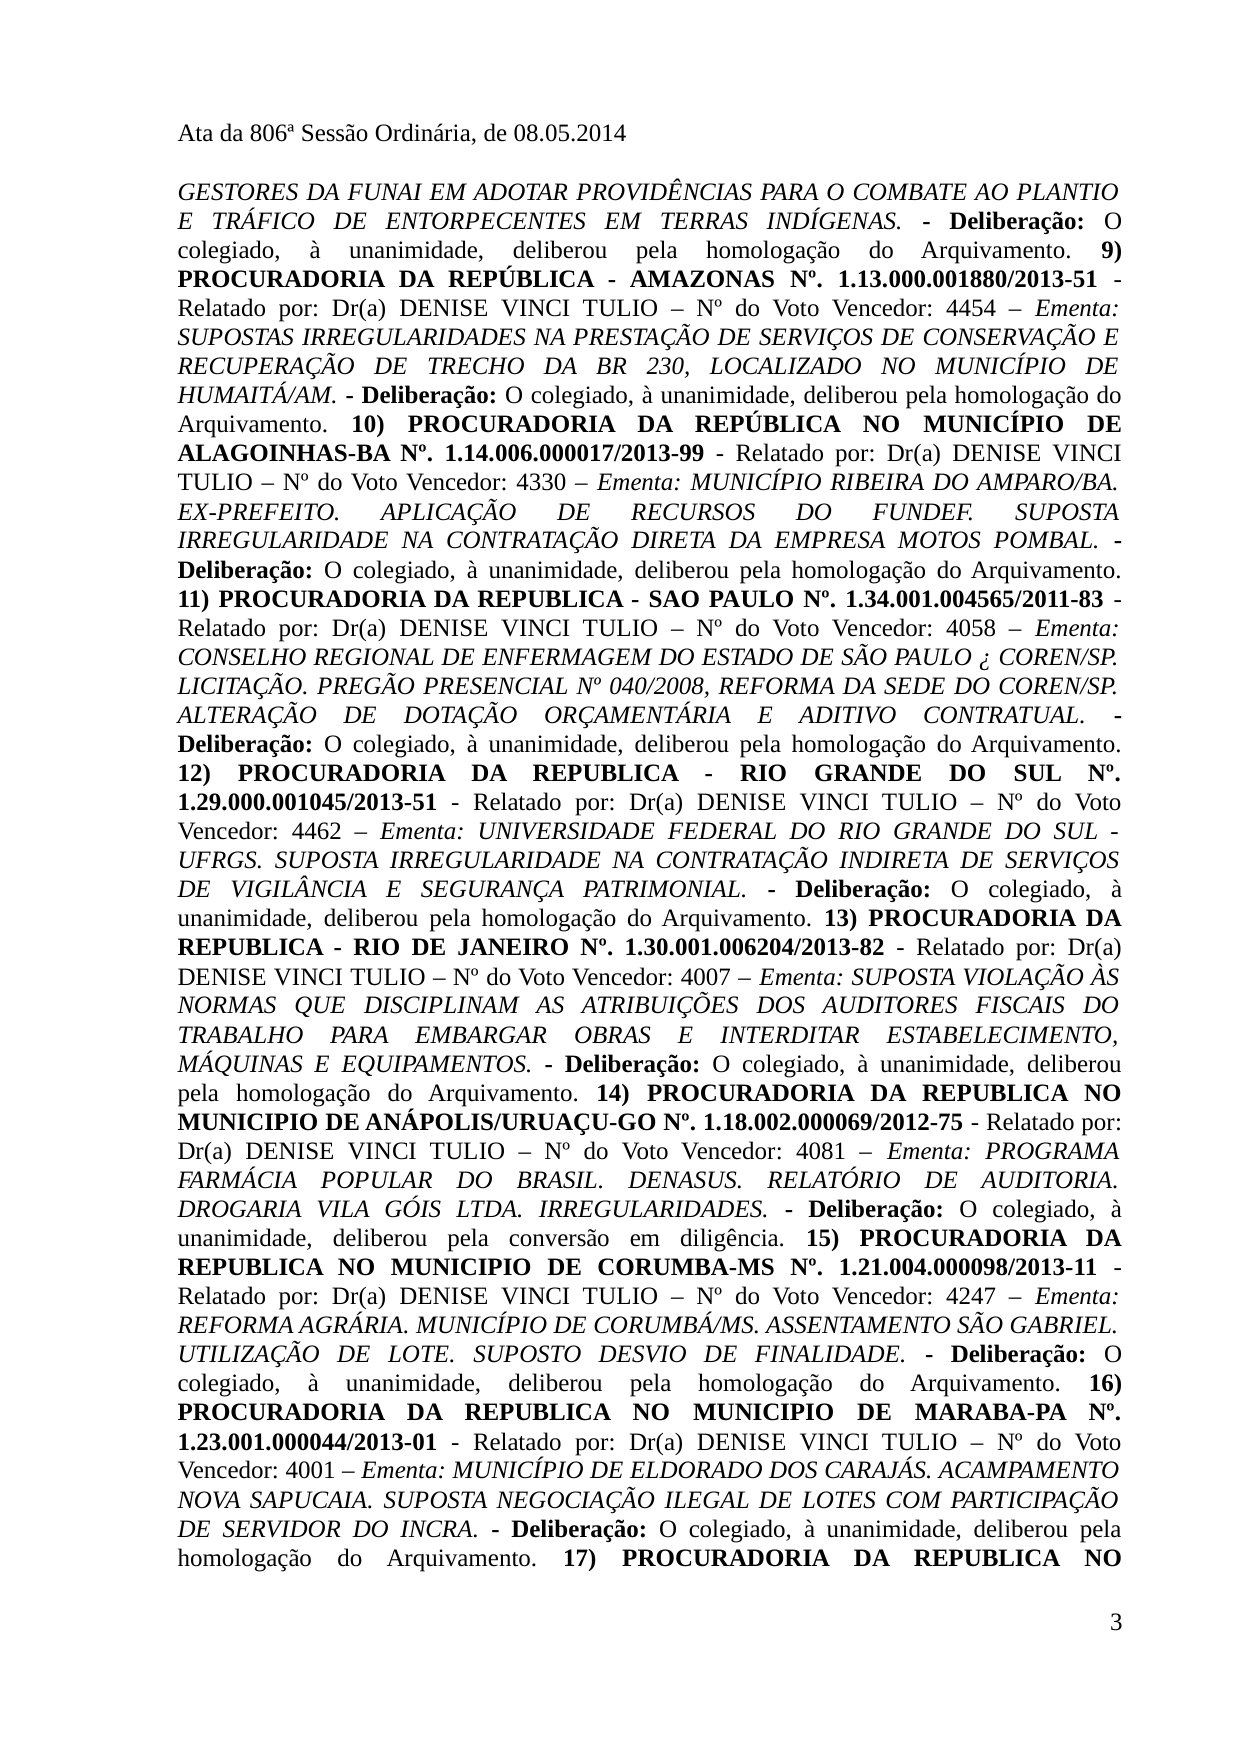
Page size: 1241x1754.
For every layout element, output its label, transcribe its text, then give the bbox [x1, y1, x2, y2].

text GESTORES DA FUNAI EM ADOTAR PROVIDÊNCIAS PARA O COMBATE AO PLANTIO E TRÁFICO DE ENTORPECENTES EM TERRAS INDÍGENAS. - Deliberação: O colegiado, à unanimidade, deliberou pela homologação do Arquivamento. 9) PROCURADORIA DA REPÚBLICA - AMAZONAS Nº. 1.13.000.001880/2013-51 - Relatado por: Dr(a) DENISE VINCI TULIO – Nº do Voto Vencedor: 4454 – Ementa: SUPOSTAS IRREGULARIDADES NA PRESTAÇÃO DE SERVIÇOS DE CONSERVAÇÃO E RECUPERAÇÃO DE TRECHO DA BR 230, LOCALIZADO NO MUNICÍPIO DE HUMAITÁ/AM. - Deliberação: O colegiado, à unanimidade, deliberou pela homologação do Arquivamento. 10) PROCURADORIA DA REPÚBLICA NO MUNICÍPIO DE ALAGOINHAS-BA Nº. 1.14.006.000017/2013-99 - Relatado por: Dr(a) DENISE VINCI TULIO – Nº do Voto Vencedor: 4330 – Ementa: MUNICÍPIO RIBEIRA DO AMPARO/BA. EX-PREFEITO. APLICAÇÃO DE RECURSOS DO FUNDEF. SUPOSTA IRREGULARIDADE NA CONTRATAÇÃO DIRETA DA EMPRESA MOTOS POMBAL. - Deliberação: O colegiado, à unanimidade, deliberou pela homologação do Arquivamento. 11) PROCURADORIA DA REPUBLICA - SAO PAULO Nº. 1.34.001.004565/2011-83 - Relatado por: Dr(a) DENISE VINCI TULIO – Nº do Voto Vencedor: 4058 – Ementa: CONSELHO REGIONAL DE ENFERMAGEM DO ESTADO DE SÃO PAULO ¿ COREN/SP. LICITAÇÃO. PREGÃO PRESENCIAL Nº 040/2008, REFORMA DA SEDE DO COREN/SP. ALTERAÇÃO DE DOTAÇÃO ORÇAMENTÁRIA E ADITIVO CONTRATUAL. - Deliberação: O colegiado, à unanimidade, deliberou pela homologação do Arquivamento. 12) PROCURADORIA DA REPUBLICA - RIO GRANDE DO SUL Nº. 1.29.000.001045/2013-51 - Relatado por: Dr(a) DENISE VINCI TULIO – Nº do Voto Vencedor: 4462 – Ementa: UNIVERSIDADE FEDERAL DO RIO GRANDE DO SUL - UFRGS. SUPOSTA IRREGULARIDADE NA CONTRATAÇÃO INDIRETA DE SERVIÇOS DE VIGILÂNCIA E SEGURANÇA PATRIMONIAL. - Deliberação: O colegiado, à unanimidade, deliberou pela homologação do Arquivamento. 13) PROCURADORIA DA REPUBLICA - RIO DE JANEIRO Nº. 1.30.001.006204/2013-82 - Relatado por: Dr(a) DENISE VINCI TULIO – Nº do Voto Vencedor: 4007 – Ementa: SUPOSTA VIOLAÇÃO ÀS NORMAS QUE DISCIPLINAM AS ATRIBUIÇÕES DOS AUDITORES FISCAIS DO TRABALHO PARA EMBARGAR OBRAS E INTERDITAR ESTABELECIMENTO, MÁQUINAS E EQUIPAMENTOS. - Deliberação: O colegiado, à unanimidade, deliberou pela homologação do Arquivamento. 14) PROCURADORIA DA REPUBLICA NO MUNICIPIO DE ANÁPOLIS/URUAÇU-GO Nº. 1.18.002.000069/2012-75 - Relatado por: Dr(a) DENISE VINCI TULIO – Nº do Voto Vencedor: 4081 – Ementa: PROGRAMA FARMÁCIA POPULAR DO BRASIL. DENASUS. RELATÓRIO DE AUDITORIA. DROGARIA VILA GÓIS LTDA. IRREGULARIDADES. - Deliberação: O colegiado, à unanimidade, deliberou pela conversão em diligência. 15) PROCURADORIA DA REPUBLICA NO MUNICIPIO DE CORUMBA-MS Nº. 1.21.004.000098/2013-11 - Relatado por: Dr(a) DENISE VINCI TULIO – Nº do Voto Vencedor: 4247 – Ementa: REFORMA AGRÁRIA. MUNICÍPIO DE CORUMBÁ/MS. ASSENTAMENTO SÃO GABRIEL. UTILIZAÇÃO DE LOTE. SUPOSTO DESVIO DE FINALIDADE. - Deliberação: O colegiado, à unanimidade, deliberou pela homologação do Arquivamento. 16) PROCURADORIA DA REPUBLICA NO MUNICIPIO DE MARABA-PA Nº. 1.23.001.000044/2013-01 - Relatado por: Dr(a) DENISE VINCI TULIO – Nº do Voto Vencedor: 4001 – Ementa: MUNICÍPIO DE ELDORADO DOS CARAJÁS. ACAMPAMENTO NOVA SAPUCAIA. SUPOSTA NEGOCIAÇÃO ILEGAL DE LOTES COM PARTICIPAÇÃO DE SERVIDOR DO INCRA. - Deliberação: O colegiado, à unanimidade, deliberou pela homologação do Arquivamento. 17) PROCURADORIA DA REPUBLICA NO [177, 177, 1122, 1572]
